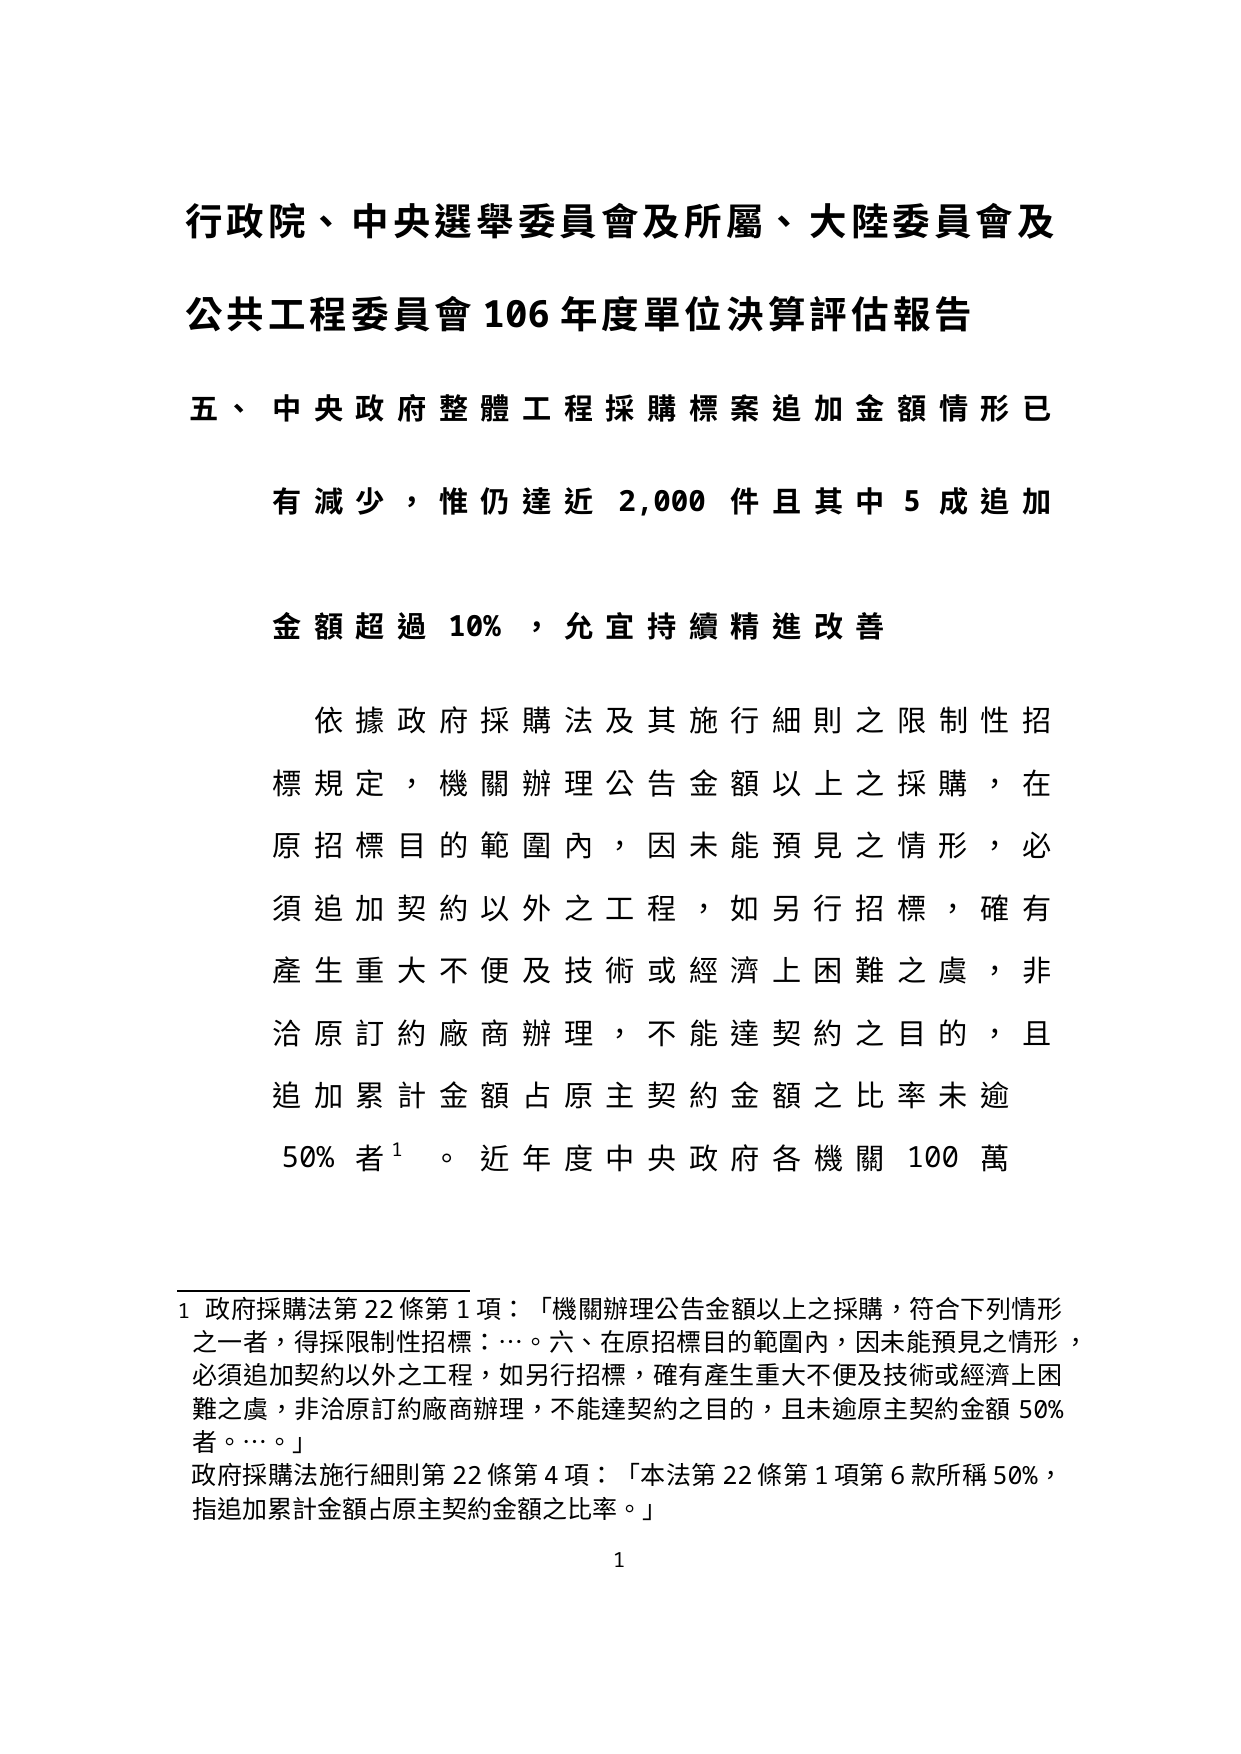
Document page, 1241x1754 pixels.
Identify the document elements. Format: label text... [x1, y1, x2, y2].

text 政府採購法第22條第1項：「機關辦理公告金額以上之採購，符合下列情形之一者，得採限制性招標：…。六、在原招標目的範圍內，因未能預見之情形，必須追加契約以外之工程，如另行招標，確有產生重大不便及技術或經濟上困難之虞，非洽原訂約廠商辦理，不能達契約之目的，且未逾原主契約金額50%者。…。」 [177, 1291, 1063, 1458]
text 五、中央政府整體工程採購標案追加金額情形已有減少，惟仍達近2,000件且其中5成追加金額超過10%，允宜持續精進改善 [183, 365, 1058, 677]
text 行政院、中央選舉委員會及所屬、大陸委員會及公共工程委員會106年度單位決算評估報告 [183, 177, 1058, 365]
text 政府採購法施行細則第22條第4項：「本法第22條第1項第6款所稱50%，指追加累計金額占原主契約金額之比率。」 [192, 1458, 1063, 1525]
text 依據政府採購法及其施行細則之限制性招標規定，機關辦理公告金額以上之採購，在原招標目的範圍內，因未能預見之情形，必須追加契約以外之工程，如另行招標，確有產生重大不便及技術或經濟上困難之虞，非洽原訂約廠商辦理，不能達契約之目的，且追加累計金額占原主契約金額之比率未逾50%者。近年度中央政府各機關100萬元以上工程採購追加金額情形如下： [242, 677, 1058, 1177]
